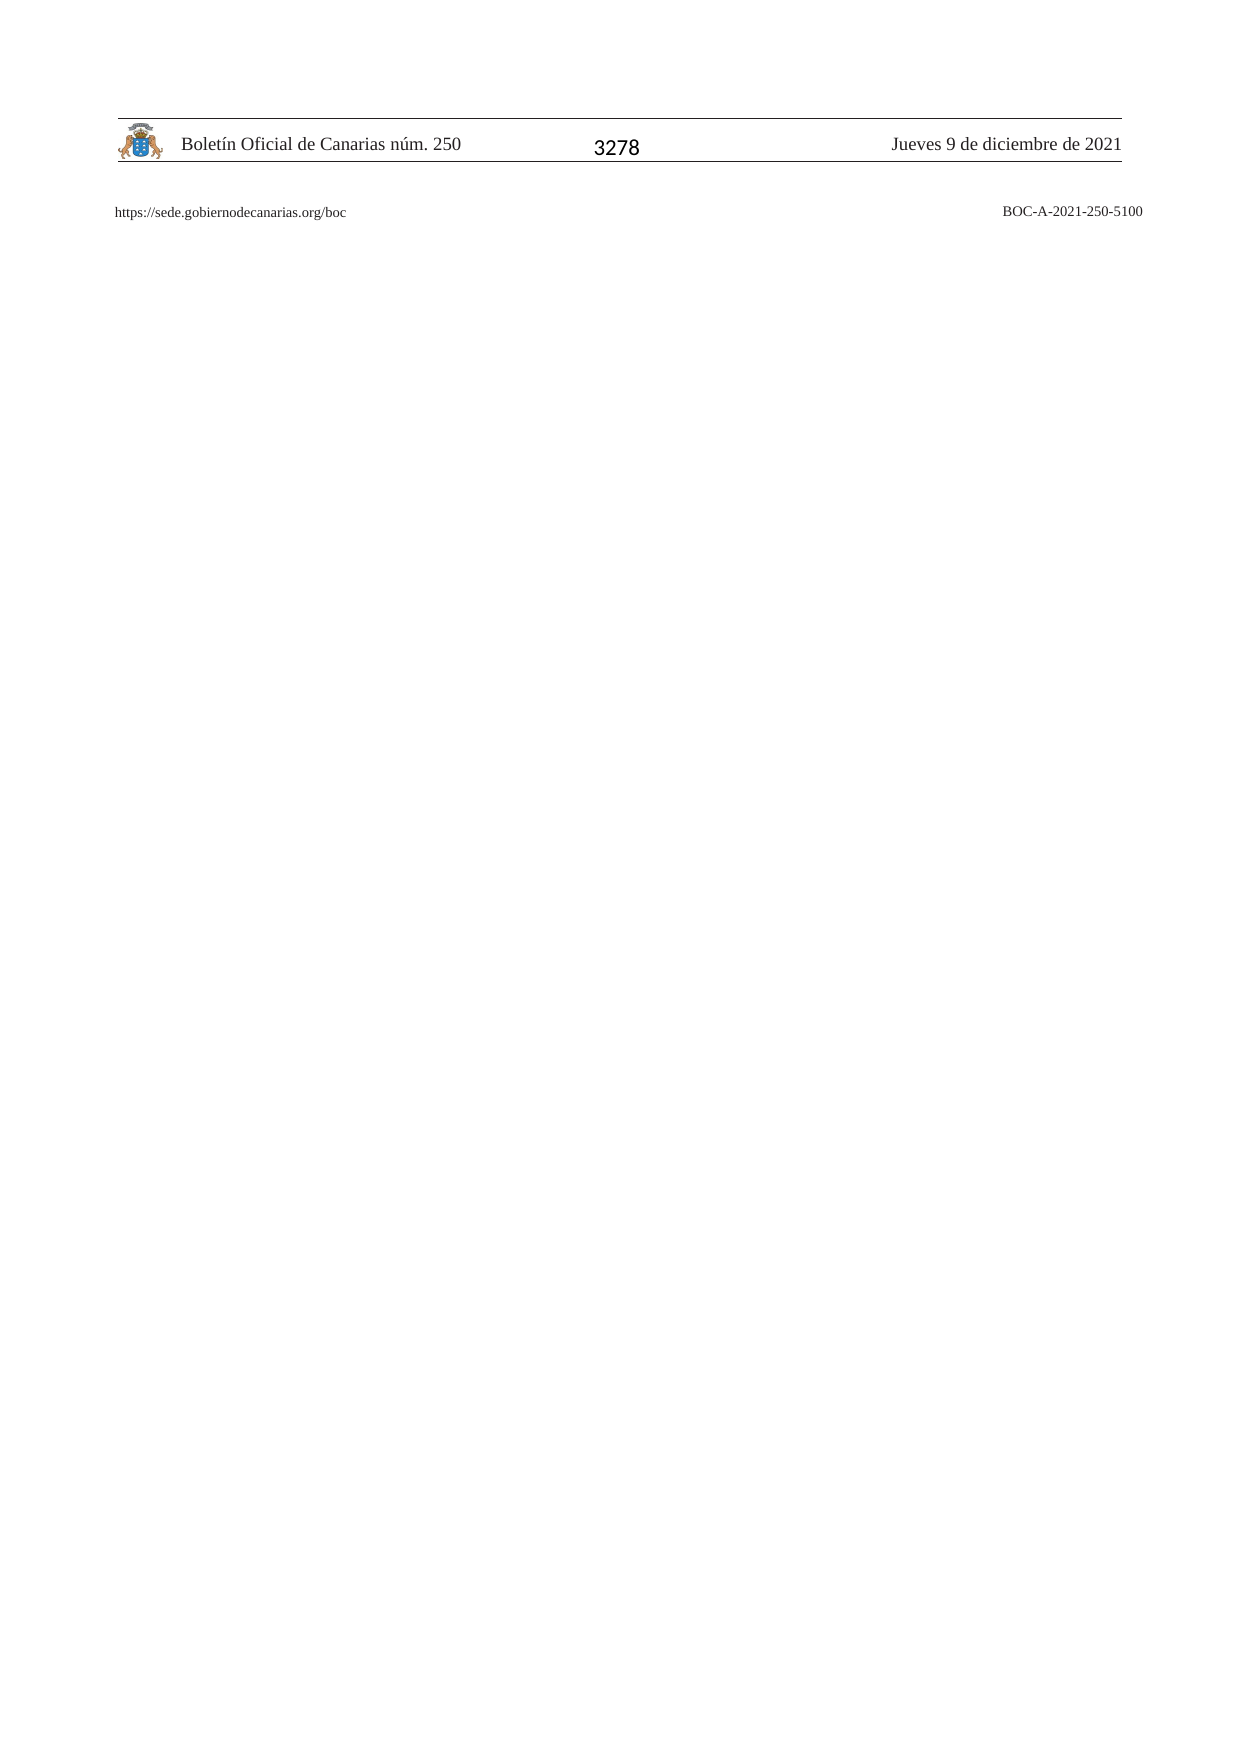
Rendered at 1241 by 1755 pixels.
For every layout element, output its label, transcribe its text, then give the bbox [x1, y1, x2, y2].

text https://sede.gobiernodecanarias.org/boc BOC-A-2021-250-5100 [114, 202, 1155, 220]
